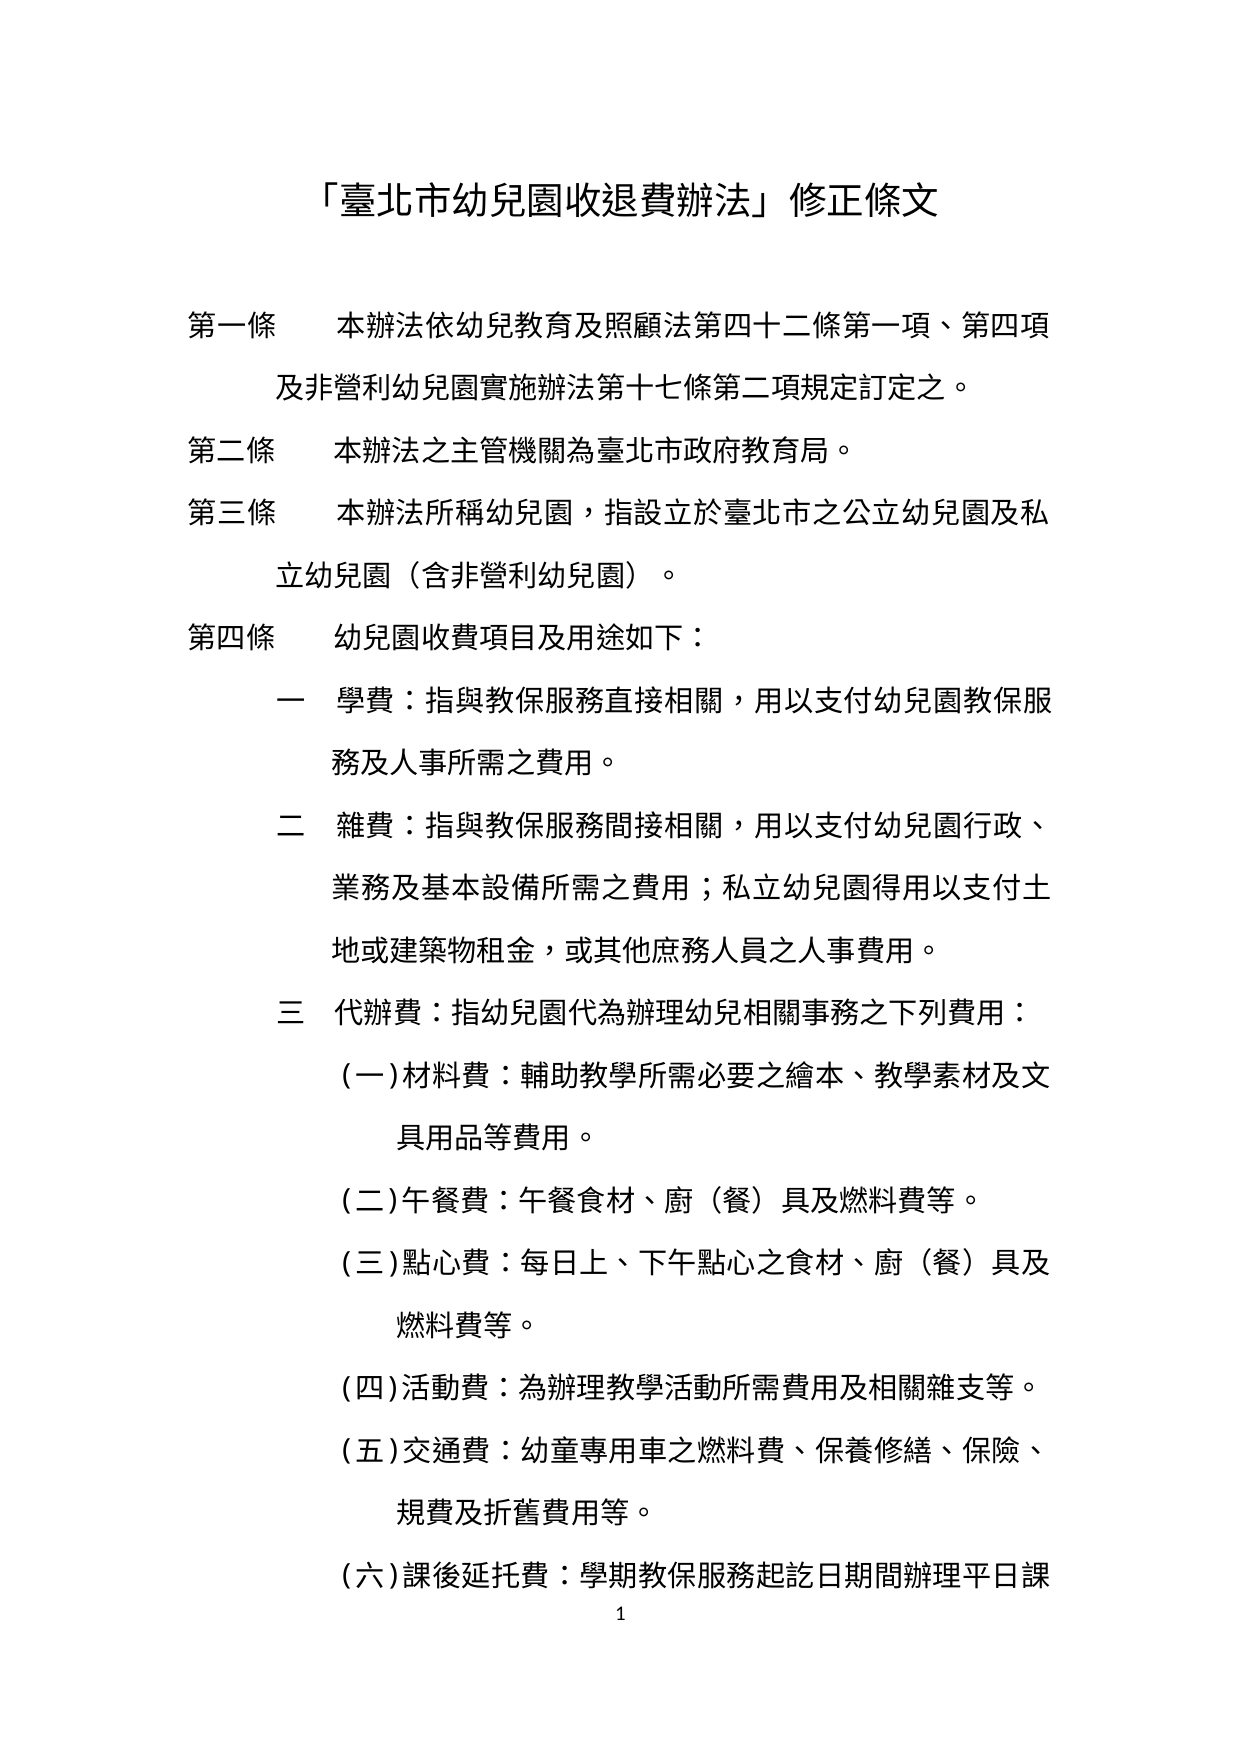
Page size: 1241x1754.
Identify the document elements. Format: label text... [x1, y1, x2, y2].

text 第三條 本辦法所稱幼兒園，指設立於臺北市之公立幼兒園及私立幼兒園（含非營利幼兒園）。 [187, 469, 1053, 594]
text (二)午餐費：午餐食材、廚（餐）具及燃料費等。 [337, 1157, 1053, 1219]
text 第四條 幼兒園收費項目及用途如下： [187, 594, 1053, 657]
text 第一條 本辦法依幼兒教育及照顧法第四十二條第一項、第四項及非營利幼兒園實施辦法第十七條第二項規定訂定之。 [187, 282, 1053, 407]
text 第二條 本辦法之主管機關為臺北市政府教育局。 [187, 407, 1053, 469]
text (六)課後延托費：學期教保服務起訖日期間辦理平日課 [337, 1532, 1053, 1594]
text 二 雜費：指與教保服務間接相關，用以支付幼兒園行政、業務及基本設備所需之費用；私立幼兒園得用以支付土地或建築物租金，或其他庶務人員之人事費用。 [276, 782, 1053, 969]
text (五)交通費：幼童專用車之燃料費、保養修繕、保險、規費及折舊費用等。 [337, 1407, 1053, 1532]
text 一 學費：指與教保服務直接相關，用以支付幼兒園教保服務及人事所需之費用。 [276, 657, 1053, 782]
text (三)點心費：每日上、下午點心之食材、廚（餐）具及燃料費等。 [337, 1219, 1053, 1344]
text 三 代辦費：指幼兒園代為辦理幼兒相關事務之下列費用： [276, 969, 1053, 1032]
text 「臺北市幼兒園收退費辦法」修正條文 [187, 157, 1053, 219]
text (四)活動費：為辦理教學活動所需費用及相關雜支等。 [337, 1344, 1053, 1407]
text (一)材料費：輔助教學所需必要之繪本、教學素材及文具用品等費用。 [337, 1032, 1053, 1157]
